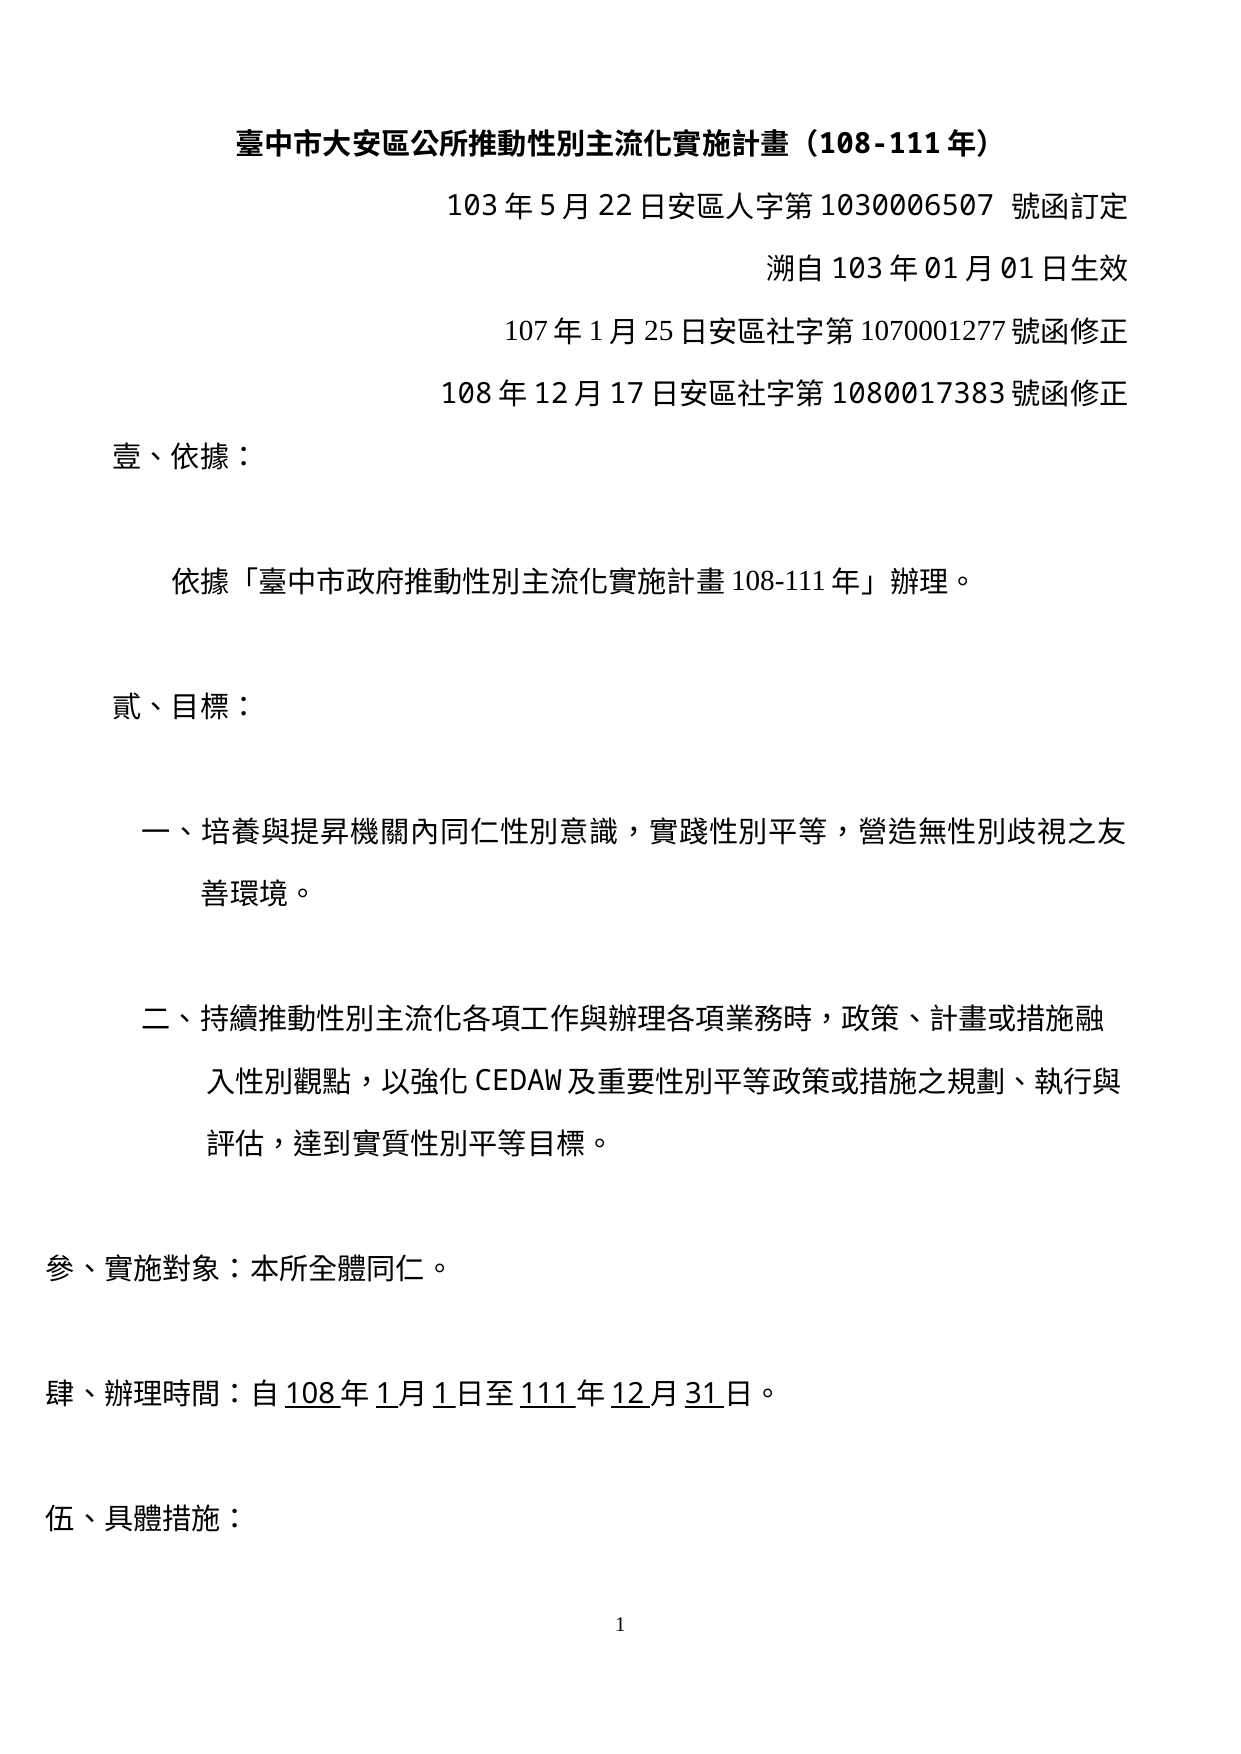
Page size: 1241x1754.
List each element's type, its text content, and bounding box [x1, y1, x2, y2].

text 108年12月17日安區社字第1080017383號函修正 [112, 350, 1128, 413]
text 溯自103年01月01日生效 [112, 225, 1128, 288]
text 103年5月22日安區人字第1030006507 號函訂定 [112, 163, 1128, 225]
text 伍、具體措施： [46, 1475, 1128, 1538]
text 肆、辦理時間：自108年1月1日至111年12月31日。 [46, 1350, 1128, 1413]
text 臺中市大安區公所推動性別主流化實施計畫（108-111年） [112, 100, 1128, 163]
text 貳、目標： [112, 663, 1128, 725]
text 一、培養與提昇機關內同仁性別意識，實踐性別平等，營造無性別歧視之友善環境。 [141, 788, 1128, 913]
text 壹、依據： [112, 413, 1128, 475]
text 參、實施對象：本所全體同仁。 [46, 1225, 1128, 1288]
text 107年1月25日安區社字第1070001277號函修正 [112, 288, 1128, 350]
text 二、持續推動性別主流化各項工作與辦理各項業務時，政策、計畫或措施融入性別觀點，以強化CEDAW及重要性別平等政策或措施之規劃、執行與評估，達到實質性別平等目標。 [141, 975, 1128, 1163]
text 依據「臺中市政府推動性別主流化實施計畫108-111年」辦理。 [171, 538, 1128, 600]
